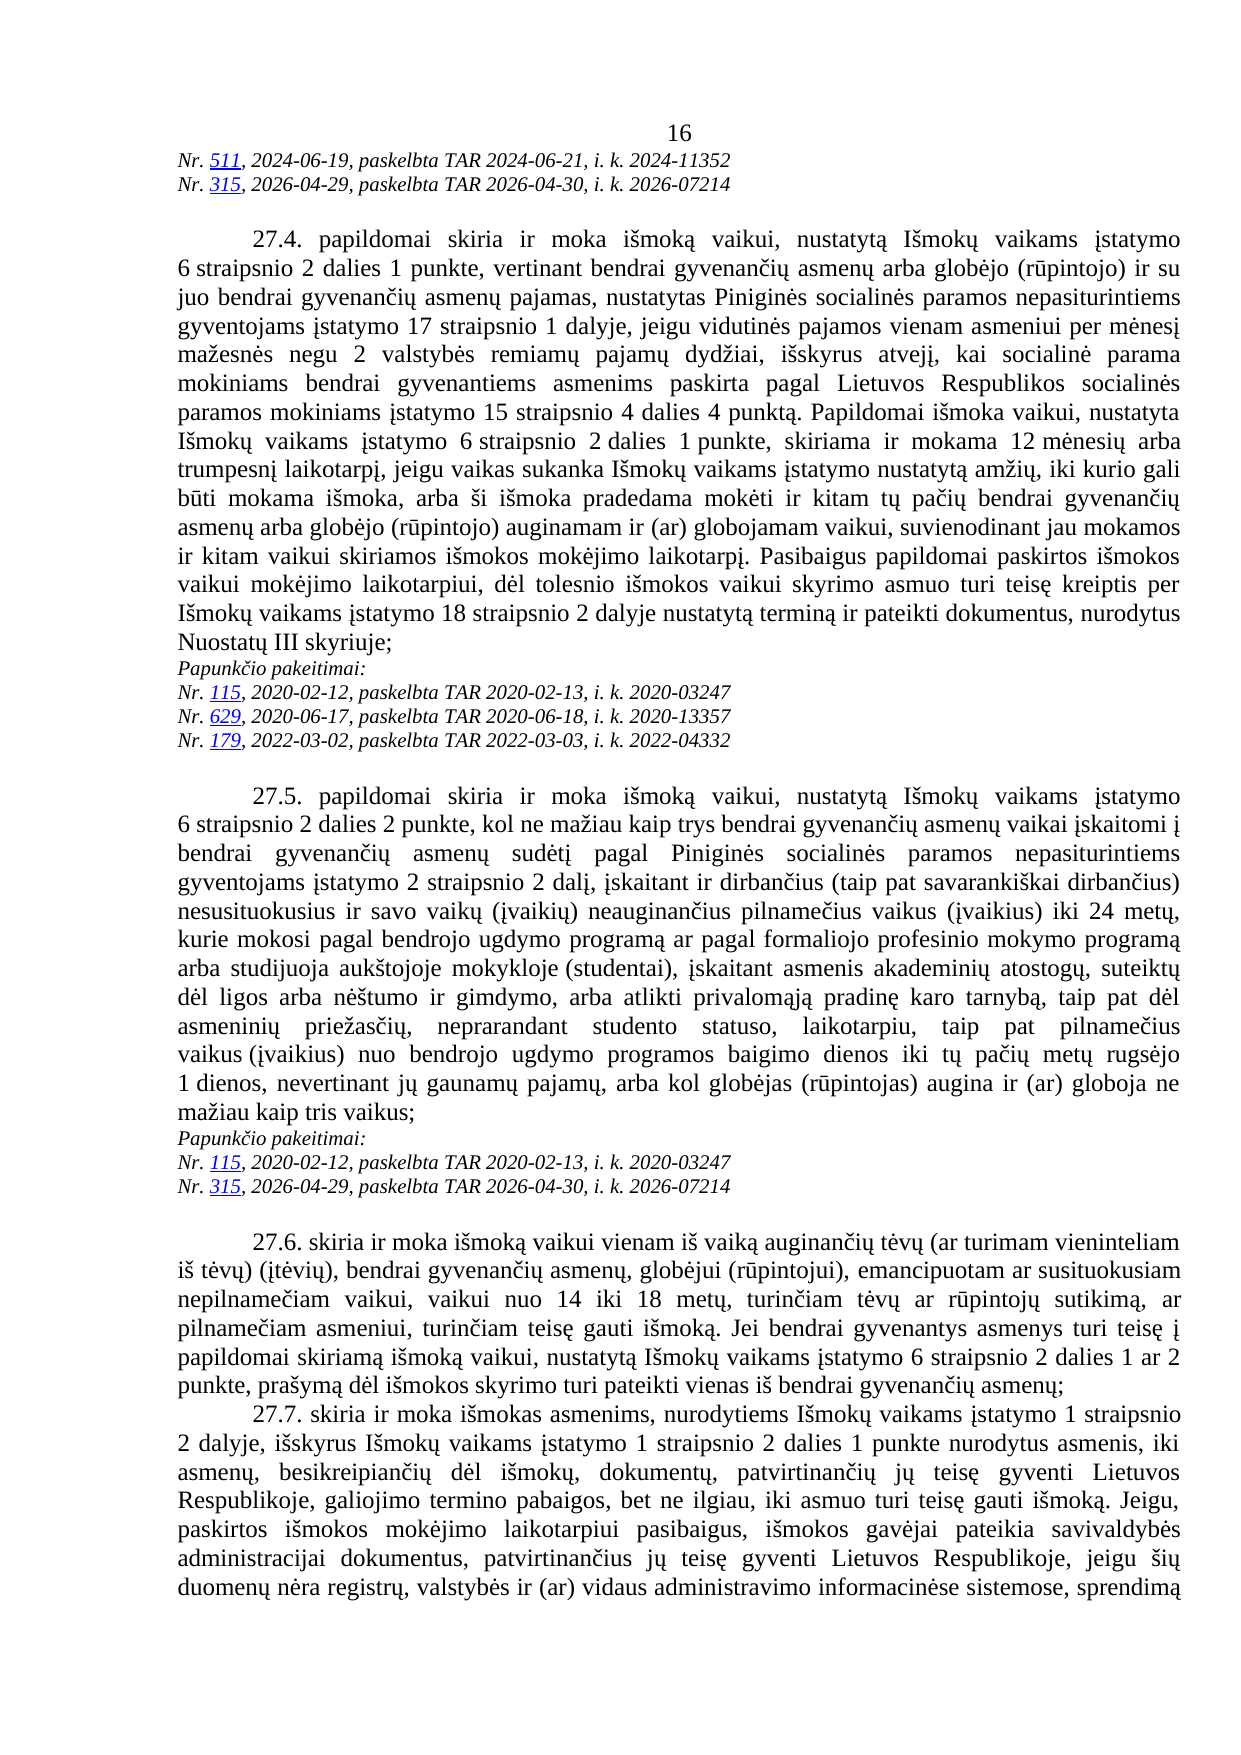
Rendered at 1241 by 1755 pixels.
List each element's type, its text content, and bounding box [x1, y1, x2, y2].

text 27.6. skiria ir moka išmoką vaikui vienam iš vaiką auginančių tėvų (ar turimam vieninteliam iš tėvų) (įtėvių), bendrai gyvenančių asmenų, globėjui (rūpintojui), emancipuotam ar susituokusiam nepilnamečiam vaikui, vaikui nuo 14 iki 18 metų, turinčiam tėvų ar rūpintojų sutikimą, ar pilnamečiam asmeniui, turinčiam teisę gauti išmoką. Jei bendrai gyvenantys asmenys turi teisę į papildomai skiriamą išmoką vaikui, nustatytą Išmokų vaikams įstatymo 6 straipsnio 2 dalies 1 ar 2 punkte, prašymą dėl išmokos skyrimo turi pateikti vienas iš bendrai gyvenančių asmenų; [177, 1227, 1181, 1399]
text Nr. 315, 2026-04-29, paskelbta TAR 2026-04-30, i. k. 2026-07214 [177, 1174, 1181, 1198]
text Nr. 629, 2020-06-17, paskelbta TAR 2020-06-18, i. k. 2020-13357 [177, 704, 1181, 728]
text Nr. 511, 2024-06-19, paskelbta TAR 2024-06-21, i. k. 2024-11352 [177, 148, 1181, 172]
text Papunkčio pakeitimai: [177, 656, 1181, 680]
text Papunkčio pakeitimai: [177, 1126, 1181, 1150]
text Nr. 115, 2020-02-12, paskelbta TAR 2020-02-13, i. k. 2020-03247 [177, 1150, 1181, 1174]
text Nr. 179, 2022-03-02, paskelbta TAR 2022-03-03, i. k. 2022-04332 [177, 728, 1181, 752]
text Nr. 315, 2026-04-29, paskelbta TAR 2026-04-30, i. k. 2026-07214 [177, 172, 1181, 196]
text 27.7. skiria ir moka išmokas asmenims, nurodytiems Išmokų vaikams įstatymo 1 straipsnio 2 dalyje, išskyrus Išmokų vaikams įstatymo 1 straipsnio 2 dalies 1 punkte nurodytus asmenis, iki asmenų, besikreipiančių dėl išmokų, dokumentų, patvirtinančių jų teisę gyventi Lietuvos Respublikoje, galiojimo termino pabaigos, bet ne ilgiau, iki asmuo turi teisę gauti išmoką. Jeigu, paskirtos išmokos mokėjimo laikotarpiui pasibaigus, išmokos gavėjai pateikia savivaldybės administracijai dokumentus, patvirtinančius jų teisę gyventi Lietuvos Respublikoje, jeigu šių duomenų nėra registrų, valstybės ir (ar) vidaus administravimo informacinėse sistemose, sprendimą [177, 1399, 1181, 1600]
text 27.4. papildomai skiria ir moka išmoką vaikui, nustatytą Išmokų vaikams įstatymo 6 straipsnio 2 dalies 1 punkte, vertinant bendrai gyvenančių asmenų arba globėjo (rūpintojo) ir su juo bendrai gyvenančių asmenų pajamas, nustatytas Piniginės socialinės paramos nepasiturintiems gyventojams įstatymo 17 straipsnio 1 dalyje, jeigu vidutinės pajamos vienam asmeniui per mėnesį mažesnės negu 2 valstybės remiamų pajamų dydžiai, išskyrus atvejį, kai socialinė parama mokiniams bendrai gyvenantiems asmenims paskirta pagal Lietuvos Respublikos socialinės paramos mokiniams įstatymo 15 straipsnio 4 dalies 4 punktą. Papildomai išmoka vaikui, nustatyta Išmokų vaikams įstatymo 6 straipsnio 2 dalies 1 punkte, skiriama ir mokama 12 mėnesių arba trumpesnį laikotarpį, jeigu vaikas sukanka Išmokų vaikams įstatymo nustatytą amžių, iki kurio gali būti mokama išmoka, arba ši išmoka pradedama mokėti ir kitam tų pačių bendrai gyvenančių asmenų arba globėjo (rūpintojo) auginamam ir (ar) globojamam vaikui, suvienodinant jau mokamos ir kitam vaikui skiriamos išmokos mokėjimo laikotarpį. Pasibaigus papildomai paskirtos išmokos vaikui mokėjimo laikotarpiui, dėl tolesnio išmokos vaikui skyrimo asmuo turi teisę kreiptis per Išmokų vaikams įstatymo 18 straipsnio 2 dalyje nustatytą terminą ir pateikti dokumentus, nurodytus Nuostatų III skyriuje; [177, 224, 1181, 656]
text 27.5. papildomai skiria ir moka išmoką vaikui, nustatytą Išmokų vaikams įstatymo 6 straipsnio 2 dalies 2 punkte, kol ne mažiau kaip trys bendrai gyvenančių asmenų vaikai įskaitomi į bendrai gyvenančių asmenų sudėtį pagal Piniginės socialinės paramos nepasiturintiems gyventojams įstatymo 2 straipsnio 2 dalį, įskaitant ir dirbančius (taip pat savarankiškai dirbančius) nesusituokusius ir savo vaikų (įvaikių) neauginančius pilnamečius vaikus (įvaikius) iki 24 metų, kurie mokosi pagal bendrojo ugdymo programą ar pagal formaliojo profesinio mokymo programą arba studijuoja aukštojoje mokykloje (studentai), įskaitant asmenis akademinių atostogų, suteiktų dėl ligos arba nėštumo ir gimdymo, arba atlikti privalomąją pradinę karo tarnybą, taip pat dėl asmeninių priežasčių, neprarandant studento statuso, laikotarpiu, taip pat pilnamečius vaikus (įvaikius) nuo bendrojo ugdymo programos baigimo dienos iki tų pačių metų rugsėjo 1 dienos, nevertinant jų gaunamų pajamų, arba kol globėjas (rūpintojas) augina ir (ar) globoja ne mažiau kaip tris vaikus; [177, 781, 1181, 1126]
text Nr. 115, 2020-02-12, paskelbta TAR 2020-02-13, i. k. 2020-03247 [177, 680, 1181, 704]
